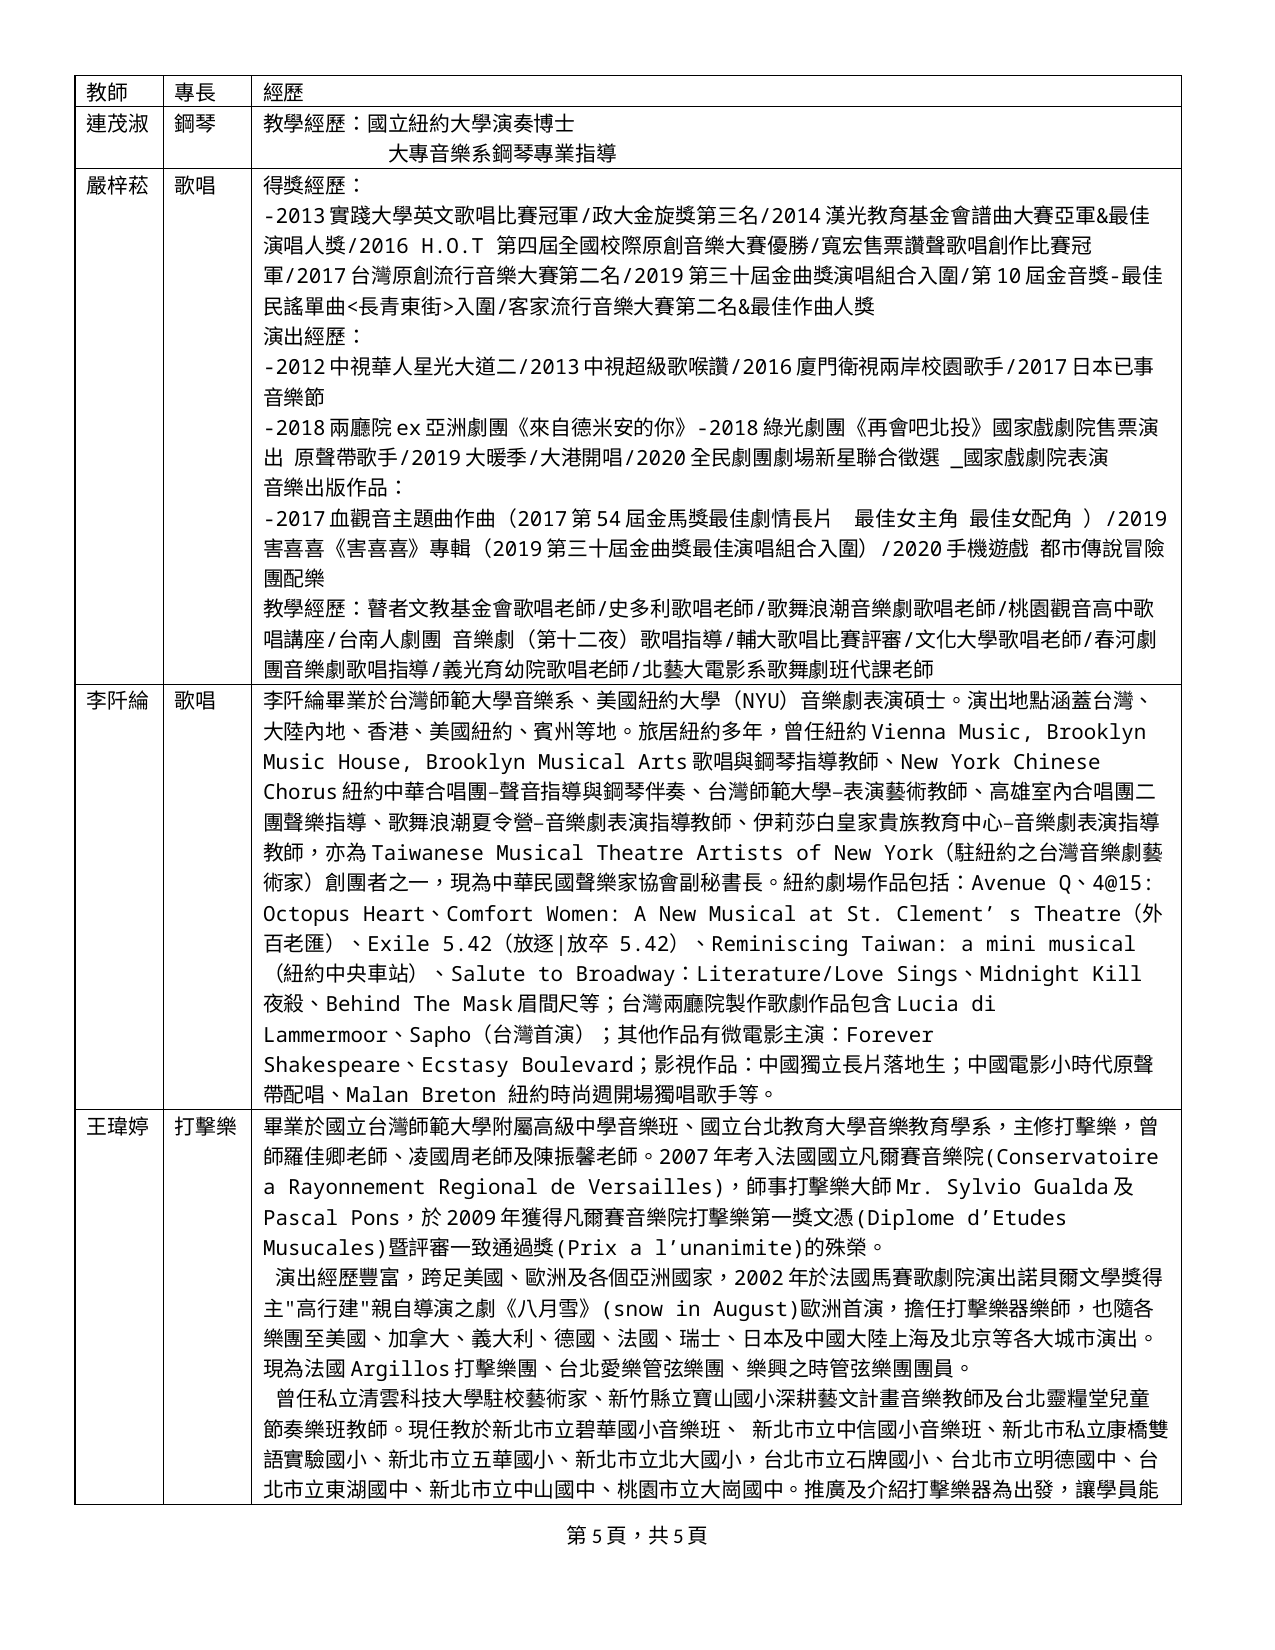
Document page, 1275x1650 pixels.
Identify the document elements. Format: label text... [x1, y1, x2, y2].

table_cell 連茂淑 [76, 107, 163, 168]
table_cell 畢業於國立台灣師範大學附屬高級中學音樂班、國立台北教育大學音樂教育學系，主修打擊樂，曾師羅佳卿老師、凌國周老師及陳振馨老師。2007年考入法國國立凡爾賽音樂院(Conservatoire a Rayonnement Regional de Versailles)，師事打擊樂大師Mr. Sylvio Gualda及Pascal Pons，於2009年獲得凡爾賽音樂院打擊樂第一獎文憑(Diplome d’Etudes Musucales)暨評審一致通過獎(Prix a l’unanimite)的殊榮。 演出經歷豐富，跨足美國、歐洲及各個亞洲國家，2002年於法國馬賽歌劇院演出諾貝爾文學獎得主"高行建"親自導演之劇《八月雪》(snow in August)歐洲首演，擔任打擊樂器樂師，也隨各樂團至美國、加拿大、義大利、德國、法國、瑞士、日本及中國大陸上海及北京等各大城市演出。現為法國Argillos打擊樂團、台北愛樂管弦樂團、樂興之時管弦樂團團員。 曾任私立清雲科技大學駐校藝術家、新竹縣立寶山國小深耕藝文計畫音樂教師及台北靈糧堂兒童節奏樂班教師。現任教於新北市立碧華國小音樂班、 新北市立中信國小音樂班、新北市私立康橋雙語實驗國小、新北市立五華國小、新北市立北大國小，台北市立石牌國小、台北市立明德國中、台北市立東湖國中、新北市立中山國中、桃園市立大崗國中。推廣及介紹打擊樂器為出發，讓學員能 [252, 1110, 1181, 1503]
table_cell 李阡綸畢業於台灣師範大學音樂系、美國紐約大學（NYU）音樂劇表演碩士。演出地點涵蓋台灣、大陸內地、香港、美國紐約、賓州等地。旅居紐約多年，曾任紐約Vienna Music, Brooklyn Music House, Brooklyn Musical Arts歌唱與鋼琴指導教師、New York Chinese Chorus紐約中華合唱團–聲音指導與鋼琴伴奏、台灣師範大學–表演藝術教師、高雄室內合唱團二團聲樂指導、歌舞浪潮夏令營–音樂劇表演指導教師、伊莉莎白皇家貴族教育中心–音樂劇表演指導教師，亦為Taiwanese Musical Theatre Artists of New York（駐紐約之台灣音樂劇藝術家）創團者之一，現為中華民國聲樂家協會副秘書長。紐約劇場作品包括：Avenue Q、4@15: Octopus Heart、Comfort Women: A New Musical at St. Clement’ s Theatre（外百老匯）、Exile 5.42（放逐|放卒 5.42）、Reminiscing Taiwan: a mini musical（紐約中央車站）、Salute to Broadway：Literature/Love Sings、Midnight Kill 夜殺、Behind The Mask眉間尺等；台灣兩廳院製作歌劇作品包含Lucia di Lammermoor、Sapho（台灣首演）；其他作品有微電影主演：Forever Shakespeare、Ecstasy Boulevard；影視作品：中國獨立長片落地生；中國電影小時代原聲帶配唱、Malan Breton 紐約時尚週開場獨唱歌手等。 [252, 685, 1181, 1109]
table_cell 李阡綸 [76, 685, 163, 1109]
table_cell 教學經歷：國立紐約大學演奏博士 大專音樂系鋼琴專業指導 [252, 107, 1181, 168]
table_cell 打擊樂 [164, 1110, 251, 1503]
table_cell 得獎經歷： -2013實踐大學英文歌唱比賽冠軍/政大金旋獎第三名/2014漢光教育基金會譜曲大賽亞軍&最佳演唱人獎/2016 H.O.T 第四屆全國校際原創音樂大賽優勝/寬宏售票讚聲歌唱創作比賽冠軍/2017台灣原創流行音樂大賽第二名/2019第三十屆金曲獎演唱組合入圍/第10屆金音獎-最佳民謠單曲<長青東街>入圍/客家流行音樂大賽第二名&最佳作曲人獎 演出經歷： -2012中視華人星光大道二/2013中視超級歌喉讚/2016廈門衛視兩岸校園歌手/2017日本已事音樂節 -2018兩廳院ex亞洲劇團《來自德米安的你》-2018綠光劇團《再會吧北投》國家戲劇院售票演出 原聲帶歌手/2019大暖季/大港開唱/2020全民劇團劇場新星聯合徵選 _國家戲劇院表演 音樂出版作品： -2017血觀音主題曲作曲（2017第54屆金馬獎最佳劇情長片 最佳女主角 最佳女配角 ）/2019害喜喜《害喜喜》專輯（2019第三十屆金曲獎最佳演唱組合入圍）/2020手機遊戲 都市傳說冒險團配樂 教學經歷：瞽者文教基金會歌唱老師/史多利歌唱老師/歌舞浪潮音樂劇歌唱老師/桃園觀音高中歌唱講座/台南人劇團 音樂劇（第十二夜）歌唱指導/輔大歌唱比賽評審/文化大學歌唱老師/春河劇團音樂劇歌唱指導/義光育幼院歌唱老師/北藝大電影系歌舞劇班代課老師 [252, 169, 1181, 684]
table_cell 鋼琴 [164, 107, 251, 168]
table_cell 嚴梓菘 [76, 169, 163, 684]
table_header 專長 [164, 76, 251, 106]
table_header 經歷 [252, 76, 1181, 106]
table_cell 歌唱 [164, 685, 251, 1109]
table_header 教師 [76, 76, 163, 106]
table_cell 王瑋婷 [76, 1110, 163, 1503]
table_cell 歌唱 [164, 169, 251, 684]
